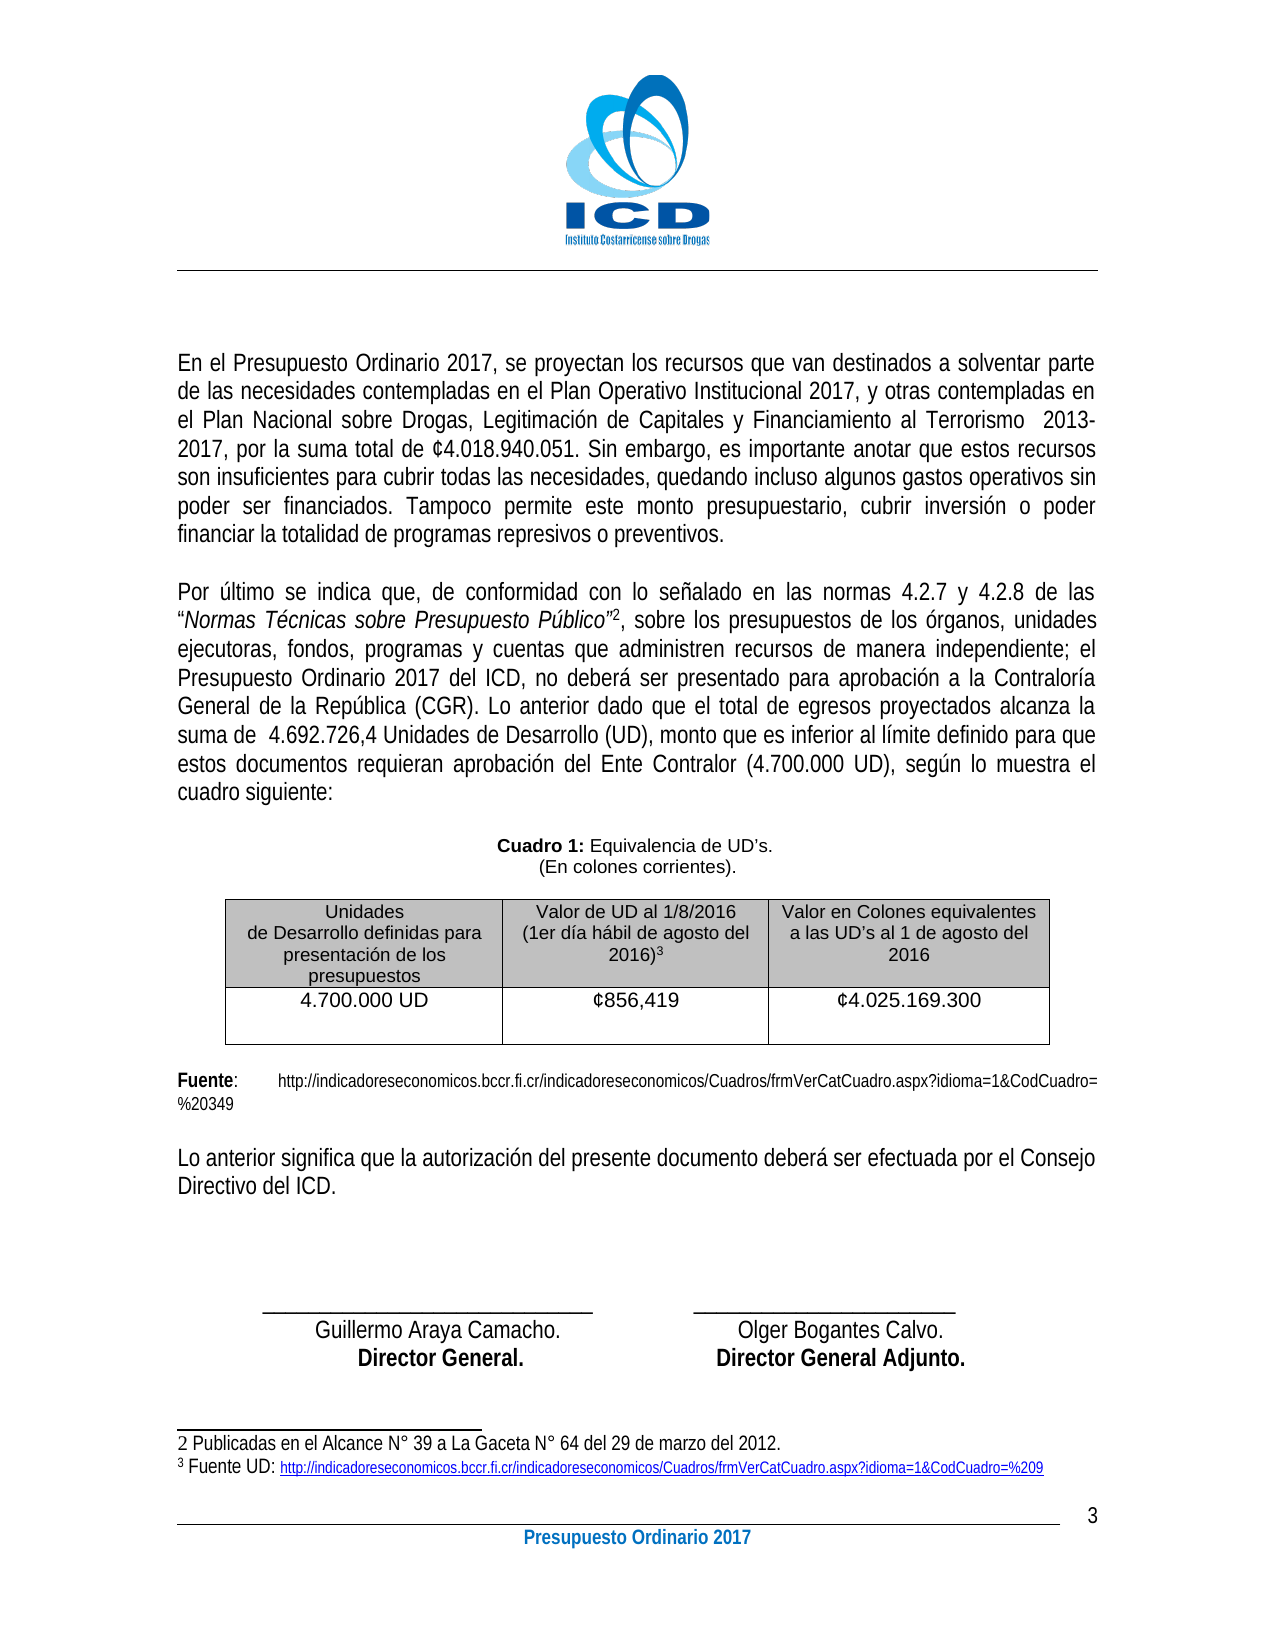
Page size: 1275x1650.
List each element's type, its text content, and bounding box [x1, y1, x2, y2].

table_header [1041, 1315, 1128, 1343]
text _____________________________ _______________________ [177, 1286, 1098, 1314]
text Cuadro 1: Equivalencia de UD’s. [177, 835, 1098, 856]
text 3 Fuente UD: http://indicadoreseconomicos.bccr.fi.cr/indicadoreseconomicos/Cuadros/frmVerCatCuadro.aspx?idioma=1&CodCuadro=%209 [177, 1454, 1098, 1478]
table_header Guillermo Araya Camacho. [241, 1315, 641, 1343]
table_header Unidades de Desarrollo definidas para presentación de los presupuestos [226, 900, 502, 987]
table_header Olger Bogantes Calvo. [641, 1315, 1041, 1343]
text Fuente: http://indicadoreseconomicos.bccr.fi.cr/indicadoreseconomicos/Cuadros/frmVerCatCuadro.aspx?idioma=1&CodCuadro=%20349 [177, 1068, 1098, 1114]
table_cell Director General. [241, 1343, 641, 1372]
text (En colones corrientes). [177, 856, 1098, 878]
table_cell ¢856,419 [503, 988, 768, 1043]
table_header Valor de UD al 1/8/2016 (1er día hábil de agosto del 2016)3 [503, 900, 768, 987]
text Por último se indica que, de conformidad con lo señalado en las normas 4.2.7 y 4.2.8 de las “Normas Técnicas sobre Presupuesto Público”, sobre los presupuestos de los órganos, unidades ejecutoras, fondos, programas y cuentas que administren recursos de manera independiente; el Presupuesto Ordinario 2017 del ICD, no deberá ser presentado para aprobación a la Contraloría General de la República (CGR). Lo anterior dado que el total de egresos proyectados alcanza la suma de 4.692.726,4 Unidades de Desarrollo (UD), monto que es inferior al límite definido para que estos documentos requieran aprobación del Ente Contralor (4.700.000 UD), según lo muestra el cuadro siguiente: [177, 577, 1098, 806]
table_cell [1041, 1343, 1128, 1372]
text Lo anterior significa que la autorización del presente documento deberá ser efectuada por el Consejo Directivo del ICD. [177, 1143, 1098, 1200]
table_cell ¢4.025.169.300 [769, 988, 1049, 1043]
table_cell 4.700.000 UD [226, 988, 502, 1043]
table_cell Director General Adjunto. [641, 1343, 1041, 1372]
text Publicadas en el Alcance N° 39 a La Gaceta N° 64 del 29 de marzo del 2012. [177, 1430, 1098, 1454]
table_header Valor en Colones equivalentes a las UD’s al 1 de agosto del 2016 [769, 900, 1049, 987]
text En el Presupuesto Ordinario 2017, se proyectan los recursos que van destinados a solventar parte de las necesidades contempladas en el Plan Operativo Institucional 2017, y otras contempladas en el Plan Nacional sobre Drogas, Legitimación de Capitales y Financiamiento al Terrorismo 2013-2017, por la suma total de ¢4.018.940.051. Sin embargo, es importante anotar que estos recursos son insuficientes para cubrir todas las necesidades, quedando incluso algunos gastos operativos sin poder ser financiados. Tampoco permite este monto presupuestario, cubrir inversión o poder financiar la totalidad de programas represivos o preventivos. [177, 348, 1098, 548]
